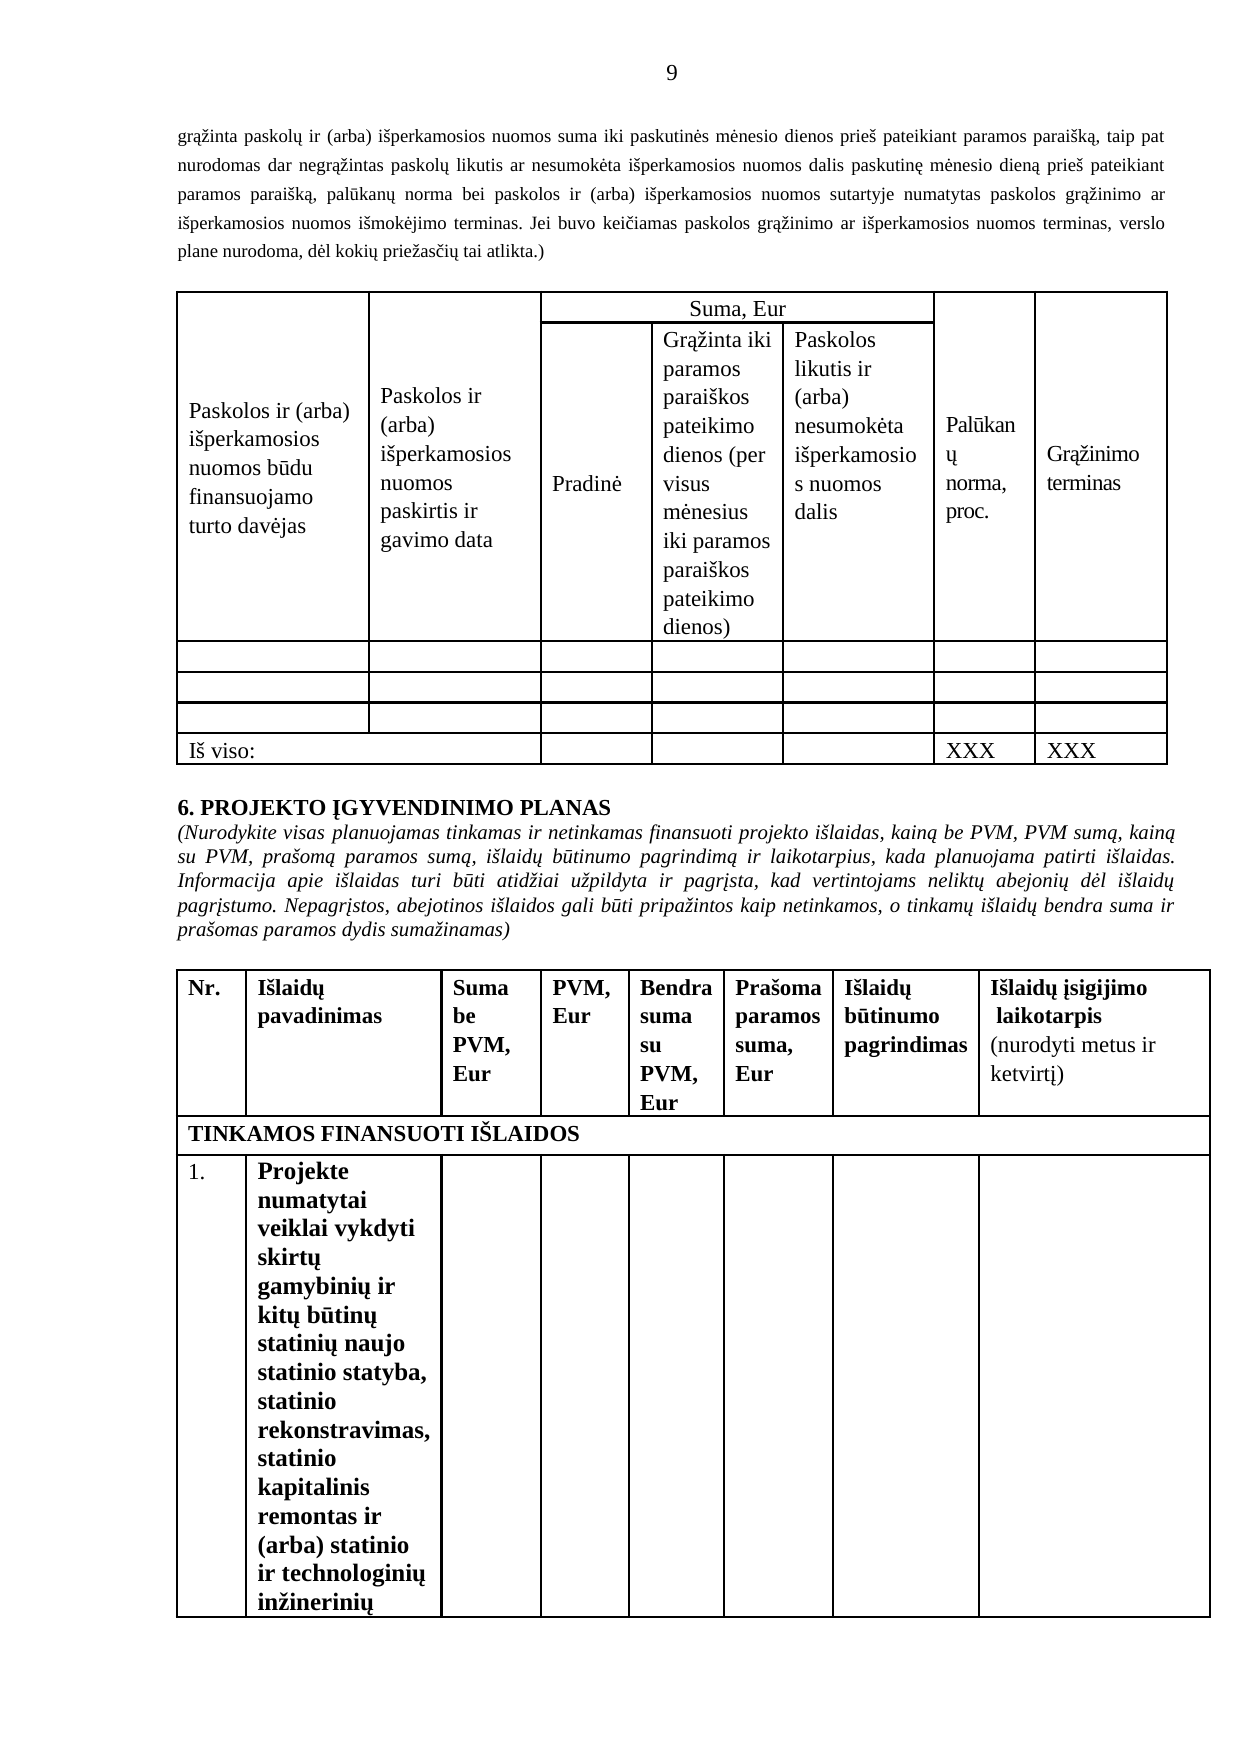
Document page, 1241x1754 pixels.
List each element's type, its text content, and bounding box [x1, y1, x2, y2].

table_header Nr. [178, 971, 245, 1115]
table_cell [630, 1156, 723, 1616]
table_cell [370, 642, 540, 671]
table_cell [935, 673, 1034, 701]
table_cell TINKAMOS FINANSUOTI IŠLAIDOS [178, 1117, 1209, 1154]
table_header Išlaidų pavadinimas [247, 971, 440, 1115]
table_cell [653, 704, 782, 732]
table_cell XXX [935, 734, 1034, 763]
table_cell [784, 642, 933, 671]
table_cell Projekte numatytai veiklai vykdyti skirtų gamybinių ir kitų būtinų statinių naujo statinio statyba, statinio rekonstravimas, statinio kapitalinis remontas ir (arba) statinio ir technologinių inžinerinių [247, 1156, 440, 1616]
table_cell [542, 673, 651, 701]
table_cell [1036, 642, 1166, 671]
table_cell [178, 704, 368, 732]
table_header Paskolos ir (arba) išperkamosios nuomos būdu finansuojamo turto davėjas [178, 293, 368, 640]
table_cell [980, 1156, 1209, 1616]
table_cell [542, 642, 651, 671]
text grąžinta paskolų ir (arba) išperkamosios nuomos suma iki paskutinės mėnesio dienos prieš pateikiant paramos paraišką, taip pat nurodomas dar negrąžintas paskolų likutis ar nesumokėta išperkamosios nuomos dalis paskutinę mėnesio dieną prieš pateikiant paramos paraišką, palūkanų norma bei paskolos ir (arba) išperkamosios nuomos sutartyje numatytas paskolos grąžinimo ar išperkamosios nuomos išmokėjimo terminas. Jei buvo keičiamas paskolos grąžinimo ar išperkamosios nuomos terminas, verslo plane nurodoma, dėl kokių priežasčių tai atlikta.) [177, 118, 1167, 262]
table_cell [542, 1156, 628, 1616]
table_cell Grąžinta iki paramos paraiškos pateikimo dienos (per visus mėnesius iki paramos paraiškos pateikimo dienos) [653, 324, 782, 640]
table_cell [370, 673, 540, 701]
table_cell [784, 673, 933, 701]
table_cell [370, 704, 540, 732]
table_cell Iš viso: [178, 734, 540, 763]
table_cell [1036, 673, 1166, 701]
table_cell [784, 704, 933, 732]
table_cell [725, 1156, 832, 1616]
table_header Prašoma paramos suma, Eur [725, 971, 832, 1115]
table_cell Pradinė [542, 324, 651, 640]
table_cell 1. [178, 1156, 245, 1616]
table_cell Paskolos likutis ir (arba) nesumokėta išperkamosios nuomos dalis [784, 324, 933, 640]
table_cell [1036, 704, 1166, 732]
table_header Grąžinimo terminas [1036, 293, 1166, 640]
table_cell [542, 734, 651, 763]
table_cell [834, 1156, 978, 1616]
table_cell [653, 734, 782, 763]
table_cell [178, 642, 368, 671]
table_cell [653, 673, 782, 701]
table_cell [784, 734, 933, 763]
table_cell XXX [1036, 734, 1166, 763]
table_header Suma be PVM, Eur [443, 971, 540, 1115]
table_cell [935, 704, 1034, 732]
table_header Išlaidų įsigijimo laikotarpis (nurodyti metus ir ketvirtį) [980, 971, 1209, 1115]
text (Nurodykite visas planuojamas tinkamas ir netinkamas finansuoti projekto išlaidas, kainą be PVM, PVM sumą, kainą su PVM, prašomą paramos sumą, išlaidų būtinumo pagrindimą ir laikotarpius, kada planuojama patirti išlaidas. Informacija apie išlaidas turi būti atidžiai užpildyta ir pagrįsta, kad vertintojams neliktų abejonių dėl išlaidų pagrįstumo. Nepagrįstos, abejotinos išlaidos gali būti pripažintos kaip netinkamos, o tinkamų išlaidų bendra suma ir prašomas paramos dydis sumažinamas) [177, 820, 1178, 941]
table_header Palūkanų norma, proc. [935, 293, 1034, 640]
table_cell [653, 642, 782, 671]
table_header PVM, Eur [542, 971, 628, 1115]
table_header Suma, Eur [542, 293, 933, 321]
text 6. PROJEKTO ĮGYVENDINIMO PLANAS [177, 794, 1167, 820]
table_cell [178, 673, 368, 701]
table_cell [443, 1156, 540, 1616]
table_header Paskolos ir (arba) išperkamosios nuomos paskirtis ir gavimo data [370, 293, 540, 640]
table_header Išlaidų būtinumo pagrindimas [834, 971, 978, 1115]
table_header Bendra suma su PVM, Eur [630, 971, 723, 1115]
table_cell [542, 704, 651, 732]
table_cell [935, 642, 1034, 671]
